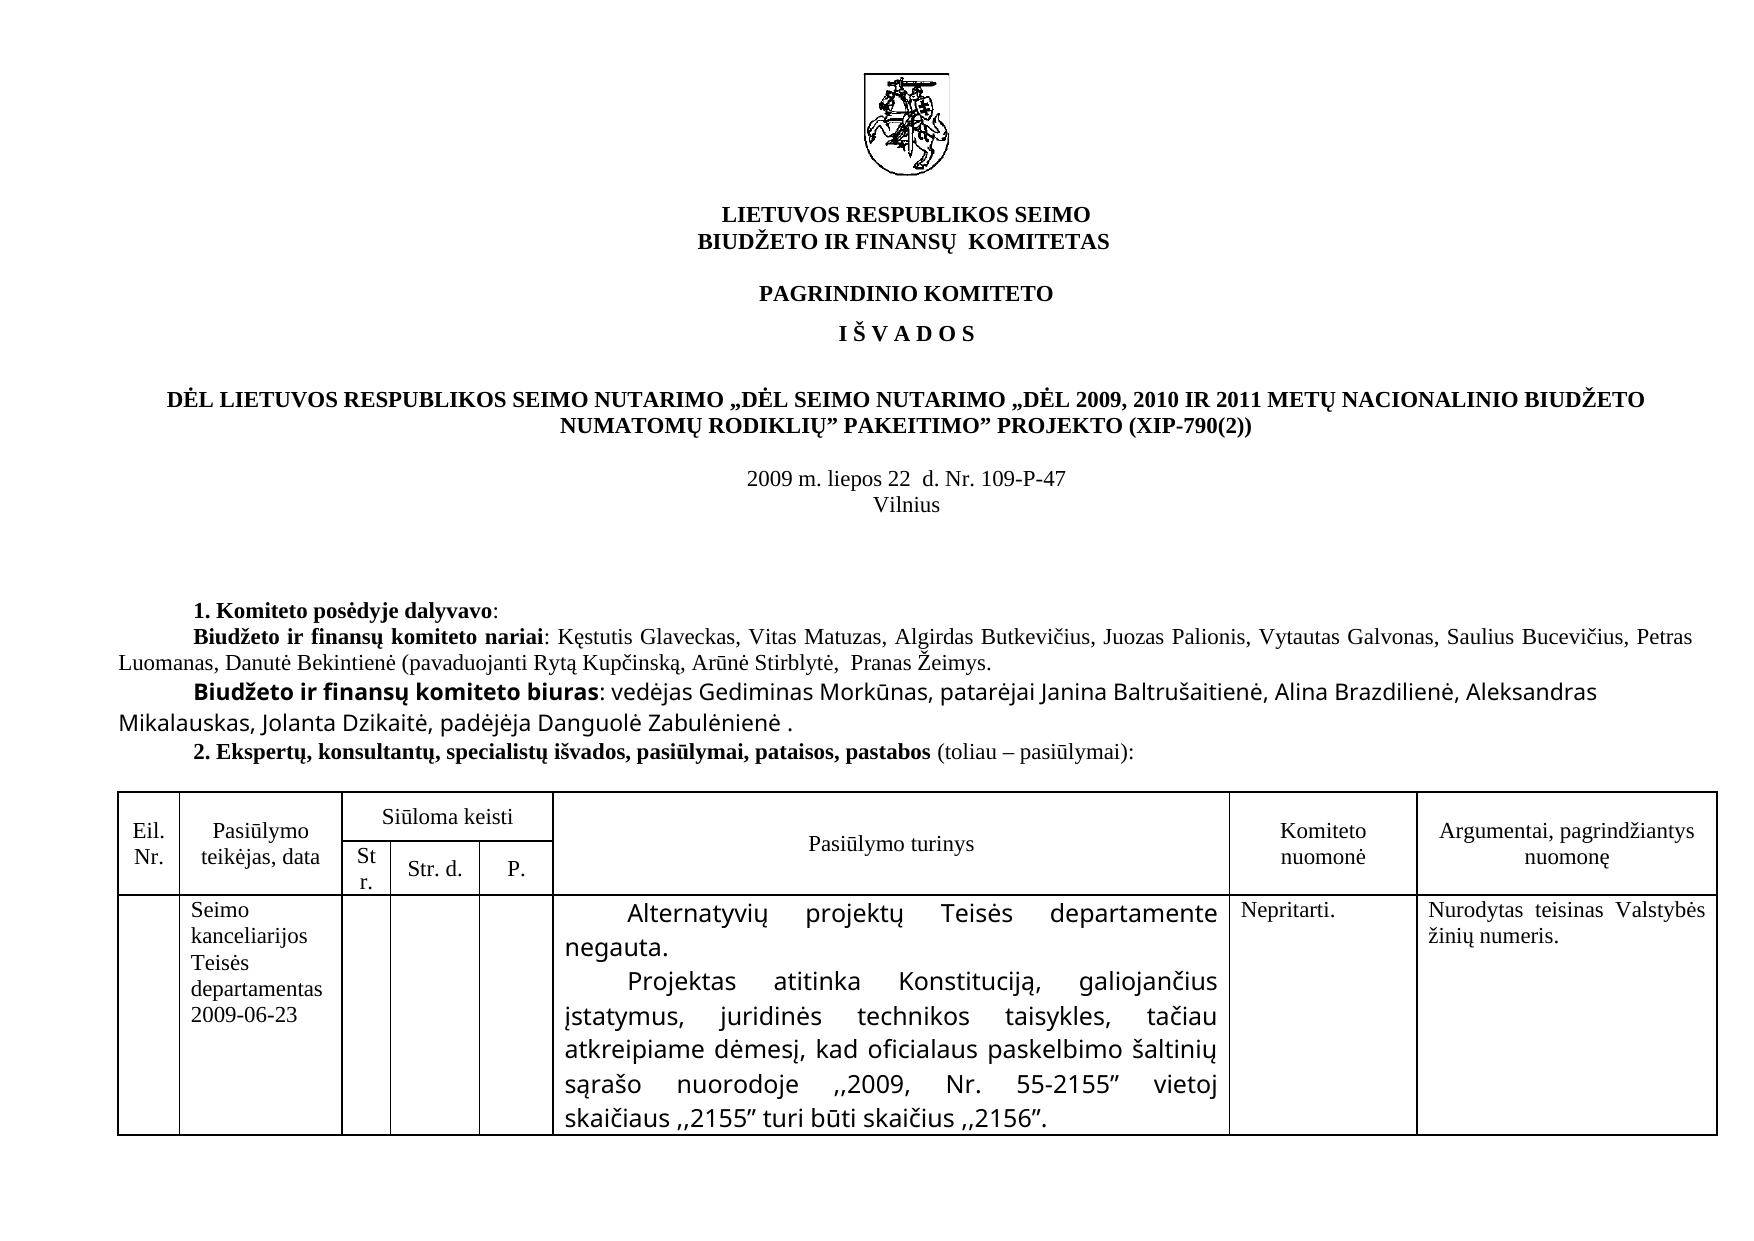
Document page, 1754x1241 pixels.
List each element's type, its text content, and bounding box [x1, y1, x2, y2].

table_header Siūloma keisti [343, 793, 552, 840]
table_header Pasiūlymo turinys [554, 793, 1229, 894]
table_cell Nepritarti. [1230, 896, 1416, 1134]
text Biudžeto ir finansų komiteto nariai: Kęstutis Glaveckas, Vitas Matuzas, Algirdas Butkevičius, Juozas Palionis, Vytautas Galvonas, Saulius Bucevičius, Petras Luomanas, Danutė Bekintienė (pavaduojanti Rytą Kupčinską, Arūnė Stirblytė, Pranas Žeimys. [118, 623, 1694, 676]
table_cell Str. [343, 842, 390, 894]
table_cell Alternatyvių projektų Teisės departamente negauta. Projektas atitinka Konstituciją, galiojančius įstatymus, juridinės technikos taisykles, tačiau atkreipiame dėmesį, kad oficialaus paskelbimo šaltinių sąrašo nuorodoje ,,2009, Nr. 55-2155” vietoj skaičiaus ,,2155” turi būti skaičius ,,2156”. [554, 896, 1229, 1134]
subtitle PAGRINDINIO KOMITETO [118, 281, 1694, 307]
text Biudžeto ir finansų komiteto biuras: vedėjas Gediminas Morkūnas, patarėjai Janina Baltrušaitienė, Alina Brazdilienė, Aleksandras Mikalauskas, Jolanta Dzikaitė, padėjėja Danguolė Zabulėnienė . [118, 676, 1694, 738]
text Vilnius [118, 491, 1694, 518]
table_header Argumentai, pagrindžiantys nuomonę [1418, 793, 1716, 894]
table_cell [119, 896, 179, 1134]
table_header Pasiūlymo teikėjas, data [180, 793, 341, 894]
text 1. Komiteto posėdyje dalyvavo: [193, 597, 1694, 623]
table_header Eil. Nr. [119, 793, 179, 894]
table_cell Nurodytas teisinas Valstybės žinių numeris. [1418, 896, 1716, 1134]
table_cell [343, 896, 390, 1134]
text DĖL LIETUVOS RESPUBLIKOS SEIMO NUTARIMO „DĖL SEIMO NUTARIMO „DĖL 2009, 2010 IR 2011 METŲ NACIONALINIO BIUDŽETO NUMATOMŲ RODIKLIŲ” PAKEITIMO” PROJEKTO (XIP-790(2)) [118, 386, 1694, 438]
table_header Komiteto nuomonė [1230, 793, 1416, 894]
text LIETUVOS RESPUBLIKOS SEIMO [118, 201, 1694, 228]
table_cell P. [480, 842, 552, 894]
table_cell Seimo kanceliarijos Teisės departamentas 2009-06-23 [180, 896, 341, 1134]
text 2. Ekspertų, konsultantų, specialistų išvados, pasiūlymai, pataisos, pastabos (toliau – pasiūlymai): [118, 738, 1694, 764]
table_cell [480, 896, 552, 1134]
subtitle I Š V A D O S [118, 320, 1694, 346]
text BIUDŽETO ir FINANSŲ komitetas [118, 228, 1694, 254]
text 2009 m. liepos 22 d. Nr. 109-P-47 [118, 465, 1694, 491]
table_cell [391, 896, 479, 1134]
table_cell Str. d. [391, 842, 479, 894]
